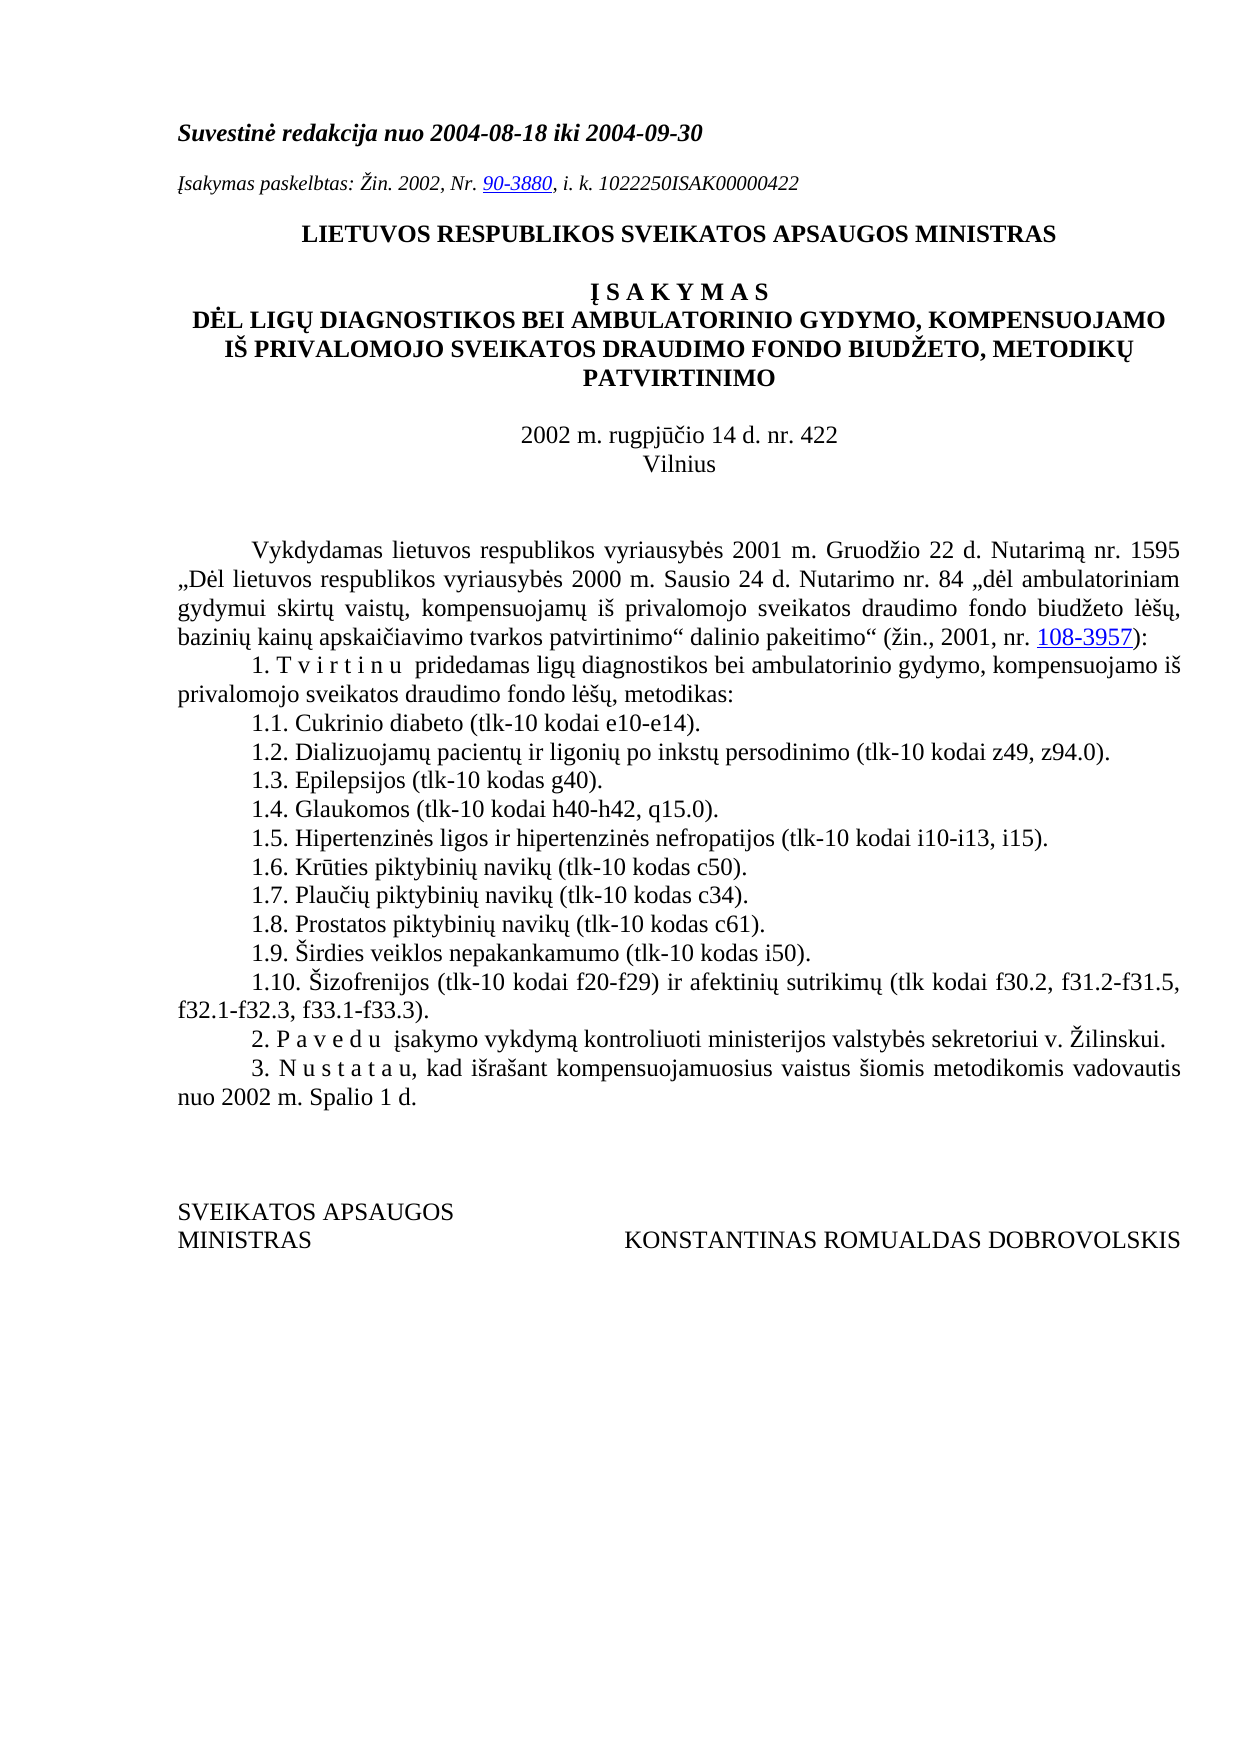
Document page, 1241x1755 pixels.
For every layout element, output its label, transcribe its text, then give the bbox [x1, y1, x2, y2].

text DĖL LIGŲ DIAGNOSTIKOS BEI AMBULATORINIO GYDYMO, KOMPENSUOJAMO IŠ PRIVALOMOJO SVEIKATOS DRAUDIMO FONDO BIUDŽETO, METODIKŲ PATVIRTINIMO [177, 305, 1181, 392]
text 1.3. Epilepsijos (tlk-10 kodas g40). [177, 765, 1181, 794]
text Vykdydamas lietuvos respublikos vyriausybės 2001 m. Gruodžio 22 d. Nutarimą nr. 1595 „Dėl lietuvos respublikos vyriausybės 2000 m. Sausio 24 d. Nutarimo nr. 84 „dėl ambulatoriniam gydymui skirtų vaistų, kompensuojamų iš privalomojo sveikatos draudimo fondo biudžeto lėšų, bazinių kainų apskaičiavimo tvarkos patvirtinimo“ dalinio pakeitimo“ (žin., 2001, nr. 108-3957): [177, 535, 1181, 650]
text Vilnius [177, 449, 1181, 478]
text 1.2. Dializuojamų pacientų ir ligonių po inkstų persodinimo (tlk-10 kodai z49, z94.0). [177, 737, 1181, 765]
text 1.10. Šizofrenijos (tlk-10 kodai f20-f29) ir afektinių sutrikimų (tlk kodai f30.2, f31.2-f31.5, f32.1-f32.3, f33.1-f33.3). [177, 967, 1181, 1024]
text 1.7. Plaučių piktybinių navikų (tlk-10 kodas c34). [177, 880, 1181, 909]
text Į S A K Y M A S [177, 277, 1181, 305]
text 1.1. Cukrinio diabeto (tlk-10 kodai e10-e14). [177, 708, 1181, 737]
text LIETUVOS RESPUBLIKOS SVEIKATOS APSAUGOS MINISTRAS [177, 219, 1181, 248]
text Įsakymas paskelbtas: Žin. 2002, Nr. 90-3880, i. k. 1022250ISAK00000422 [177, 171, 1181, 195]
text MINISTRAS KONSTANTINAS ROMUALDAS DOBROVOLSKIS [177, 1225, 1181, 1254]
text 1. Tvirtinu pridedamas ligų diagnostikos bei ambulatorinio gydymo, kompensuojamo iš privalomojo sveikatos draudimo fondo lėšų, metodikas: [177, 650, 1181, 708]
text 1.4. Glaukomos (tlk-10 kodai h40-h42, q15.0). [177, 794, 1181, 823]
text 2. Pavedu įsakymo vykdymą kontroliuoti ministerijos valstybės sekretoriui v. Žilinskui. [177, 1024, 1181, 1053]
text 1.9. Širdies veiklos nepakankamumo (tlk-10 kodas i50). [177, 938, 1181, 967]
text 1.5. Hipertenzinės ligos ir hipertenzinės nefropatijos (tlk-10 kodai i10-i13, i15). [177, 823, 1181, 852]
text 3. Nustatau, kad išrašant kompensuojamuosius vaistus šiomis metodikomis vadovautis nuo 2002 m. Spalio 1 d. [177, 1053, 1181, 1110]
text 1.6. Krūties piktybinių navikų (tlk-10 kodas c50). [177, 852, 1181, 880]
text 2002 m. rugpjūčio 14 d. nr. 422 [177, 420, 1181, 449]
text SVEIKATOS APSAUGOS [177, 1197, 1181, 1225]
text 1.8. Prostatos piktybinių navikų (tlk-10 kodas c61). [177, 909, 1181, 938]
text Suvestinė redakcija nuo 2004-08-18 iki 2004-09-30 [177, 118, 1181, 147]
